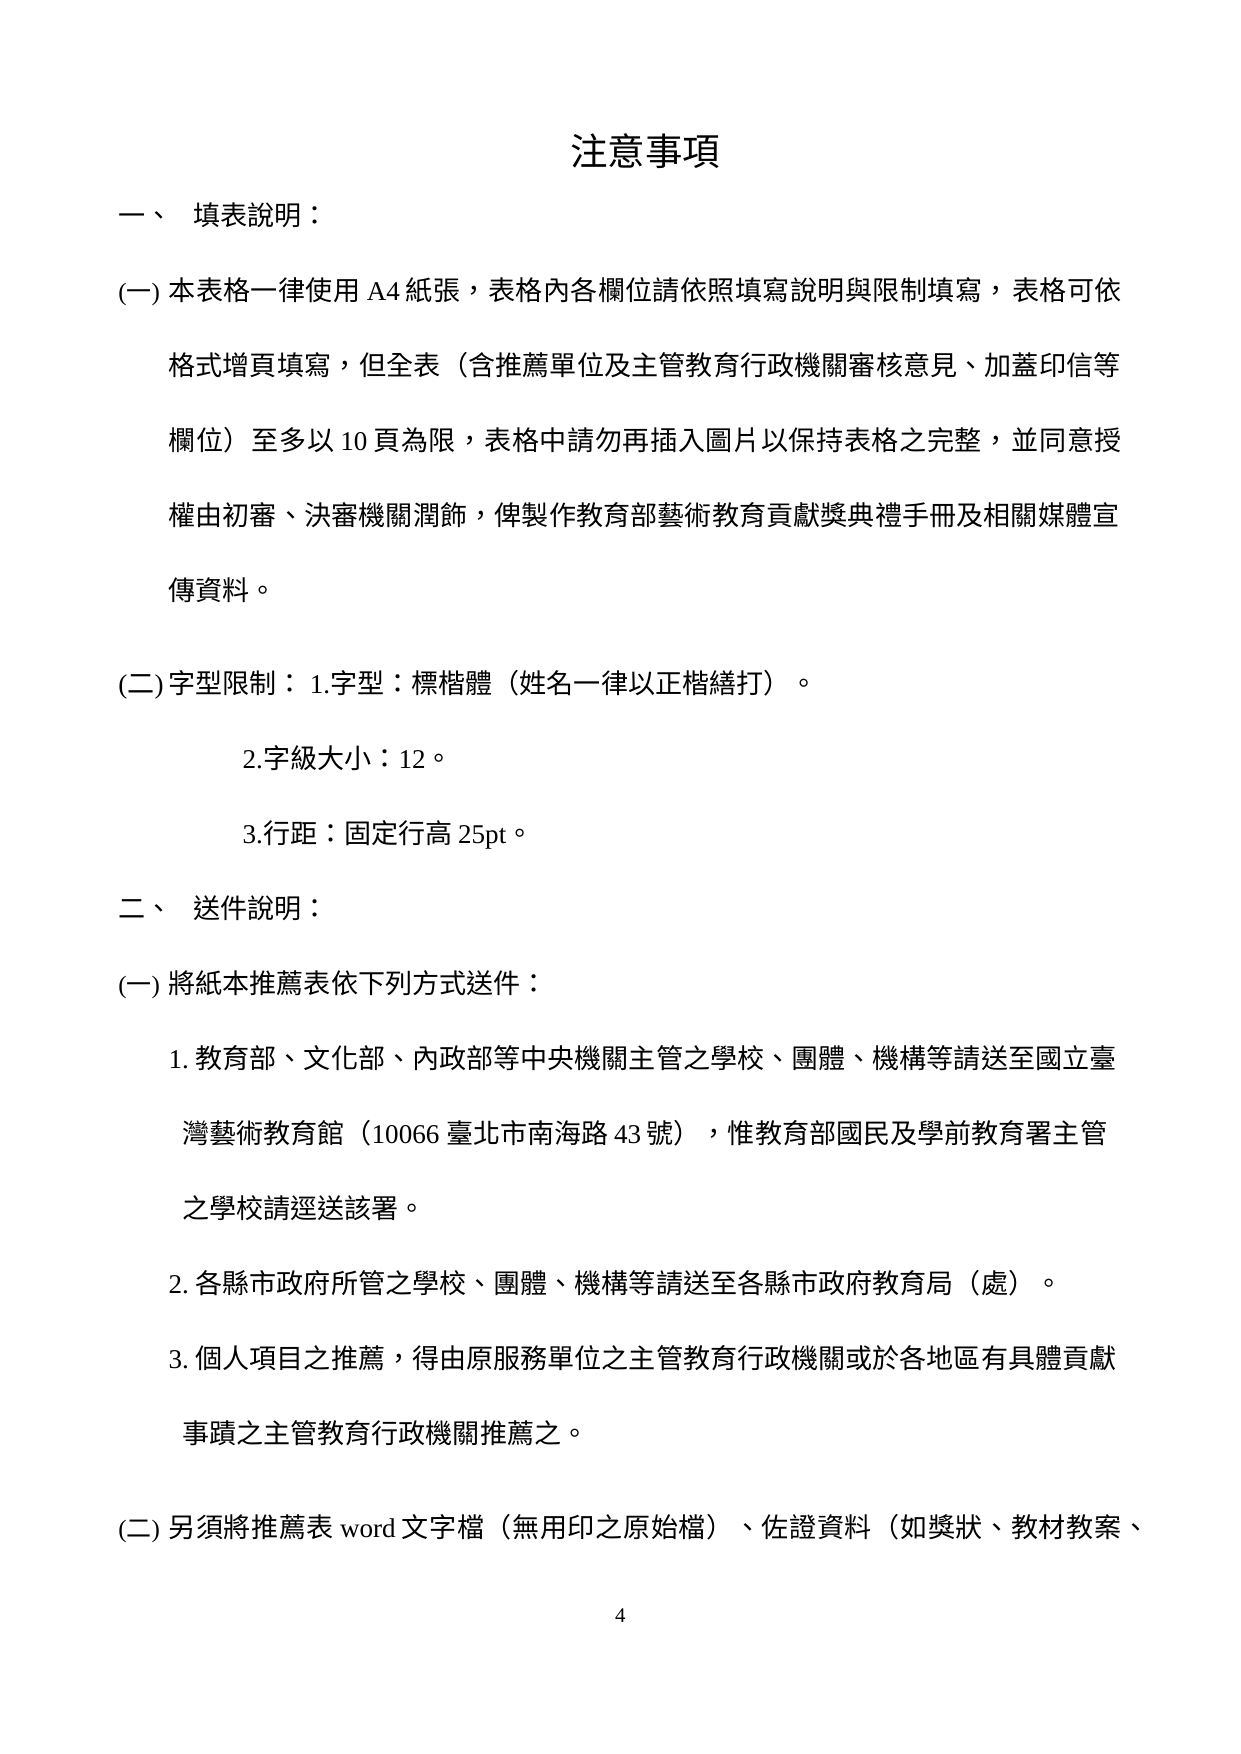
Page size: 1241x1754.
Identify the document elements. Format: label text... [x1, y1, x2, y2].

list 2. 各縣市政府所管之學校、團體、機構等請送至各縣市政府教育局（處）。 [168, 1245, 1122, 1320]
list 之學校請逕送該署。 [168, 1170, 1122, 1245]
list 送件說明： [118, 870, 1122, 945]
list 將紙本推薦表依下列方式送件： [118, 945, 1122, 1020]
list 本表格一律使用A4紙張，表格內各欄位請依照填寫說明與限制填寫，表格可依格式增頁填寫，但全表（含推薦單位及主管教育行政機關審核意見、加蓋印信等欄位）至多以10頁為限，表格中請勿再插入圖片以保持表格之完整，並同意授權由初審、決審機關潤飾，俾製作教育部藝術教育貢獻獎典禮手冊及相關媒體宣傳資料。 [118, 251, 1122, 626]
list 另須將推薦表word文字檔（無用印之原始檔）、佐證資料（如獎狀、教材教案、書籍、媒體報導、影像資料等）電子檔、團體之立案證明（學校免附）電子檔、照片jpg檔等上傳至「藝術教育貢獻獎」專屬網站（http://web.arte.gov.tw/aecp/）。 [118, 1488, 1122, 1563]
list 字型限制： 1.字型：標楷體（姓名一律以正楷繕打）。 2.字級大小：12。 3.行距：固定行高25pt。 [118, 645, 1122, 870]
text 注意事項 [118, 122, 1172, 176]
list 事蹟之主管教育行政機關推薦之。 [168, 1395, 1122, 1470]
list 3. 個人項目之推薦，得由原服務單位之主管教育行政機關或於各地區有具體貢獻 [168, 1320, 1122, 1395]
list 灣藝術教育館（10066 臺北市南海路43號），惟教育部國民及學前教育署主管 [168, 1095, 1122, 1170]
list 1. 教育部、文化部、內政部等中央機關主管之學校、團體、機構等請送至國立臺 [168, 1020, 1122, 1095]
list 填表說明： [118, 176, 1122, 251]
